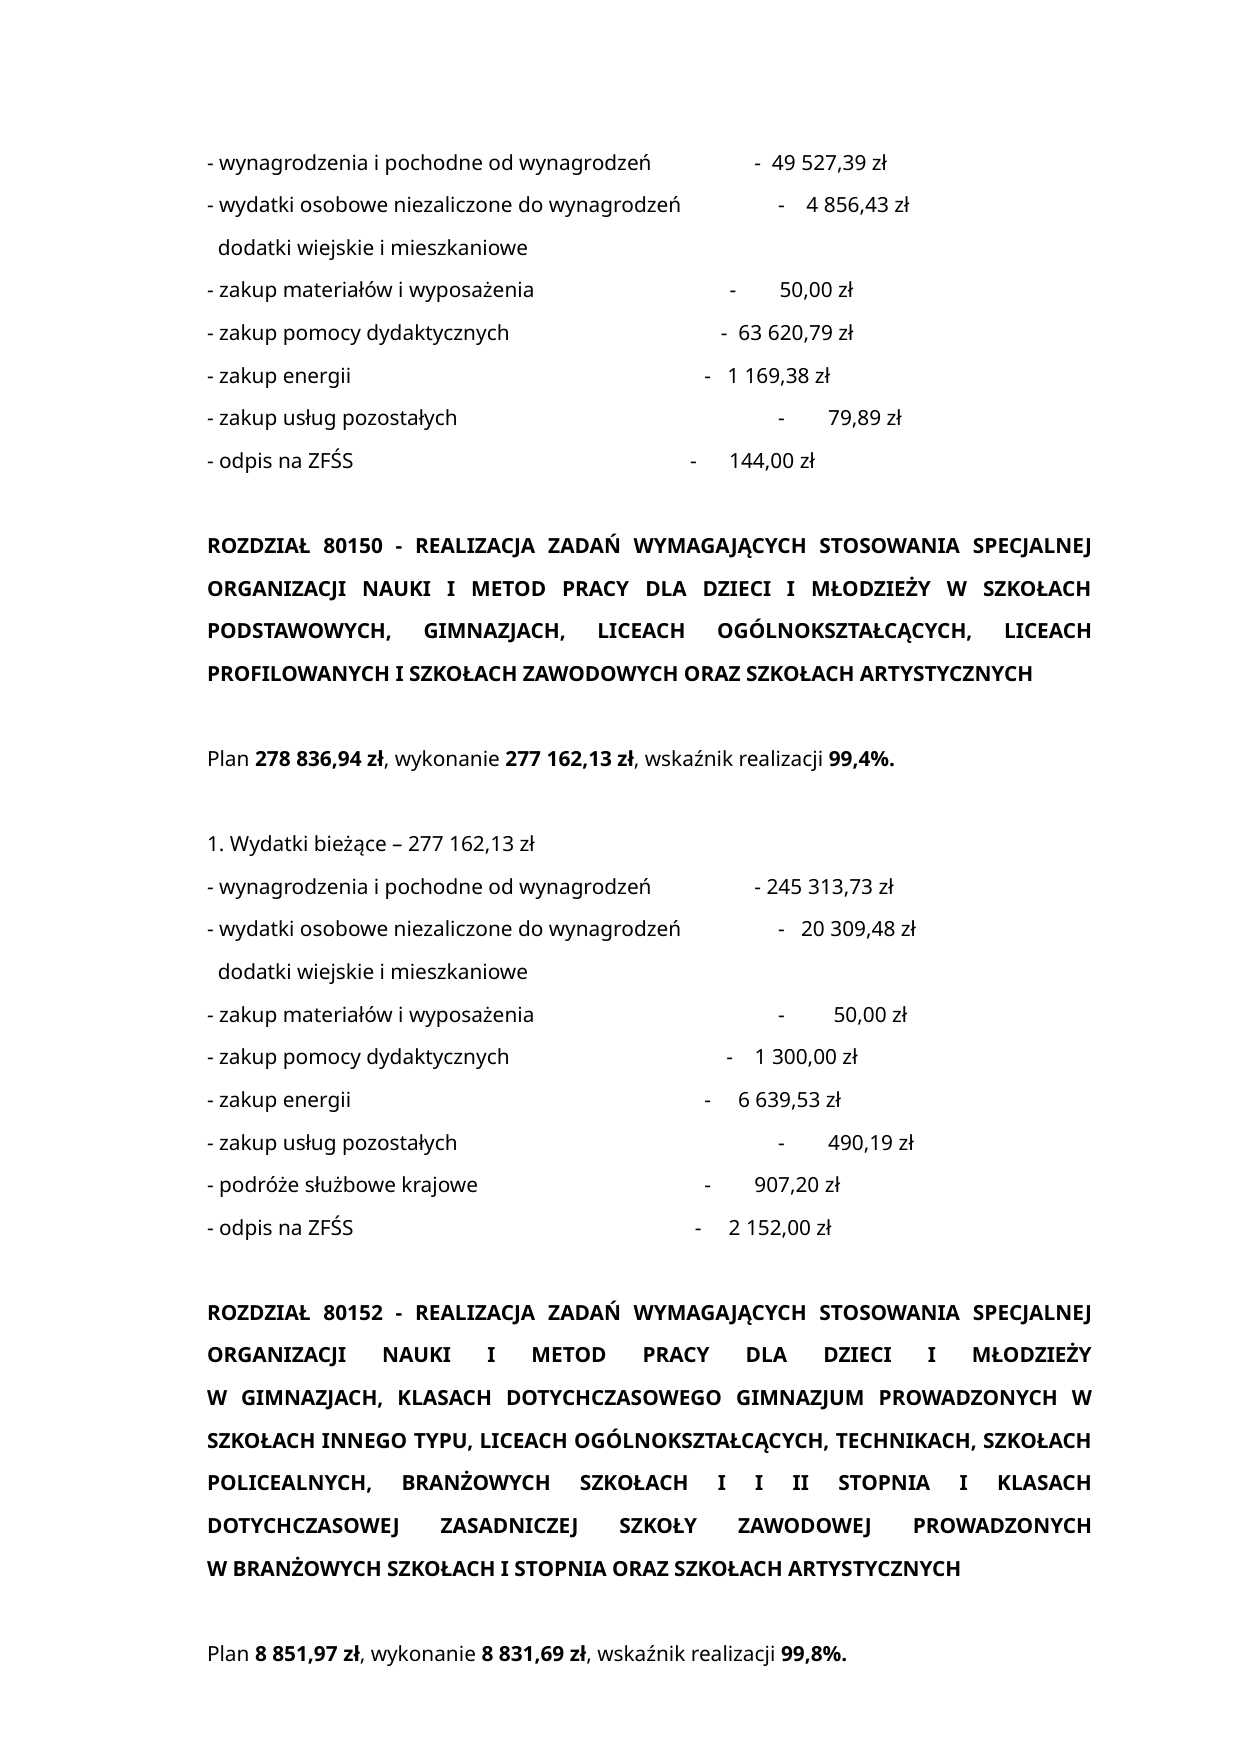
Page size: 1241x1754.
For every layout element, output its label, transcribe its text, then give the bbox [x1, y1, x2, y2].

text - wydatki osobowe niezaliczone do wynagrodzeń - 20 309,48 zł [207, 914, 1092, 943]
text - wynagrodzenia i pochodne od wynagrodzeń - 245 313,73 zł [207, 872, 1092, 900]
text - zakup energii - 1 169,38 zł [207, 361, 1092, 389]
text Plan 8 851,97 zł, wykonanie 8 831,69 zł, wskaźnik realizacji 99,8%. [207, 1639, 1092, 1667]
text ROZDZIAŁ 80150 - REALIZACJA ZADAŃ WYMAGAJĄCYCH STOSOWANIA SPECJALNEJ ORGANIZACJI NAUKI I METOD PRACY DLA DZIECI I MŁODZIEŻY W SZKOŁACH PODSTAWOWYCH, GIMNAZJACH, LICEACH OGÓLNOKSZTAŁCĄCYCH, LICEACH PROFILOWANYCH I SZKOŁACH ZAWODOWYCH ORAZ SZKOŁACH ARTYSTYCZNYCH [207, 531, 1092, 687]
text - zakup energii - 6 639,53 zł [207, 1085, 1092, 1113]
text dodatki wiejskie i mieszkaniowe [207, 957, 1092, 986]
text Plan 278 836,94 zł, wykonanie 277 162,13 zł, wskaźnik realizacji 99,4%. [207, 744, 1092, 773]
text - zakup pomocy dydaktycznych - 1 300,00 zł [207, 1042, 1092, 1071]
text - odpis na ZFŚS - 2 152,00 zł [207, 1213, 1092, 1241]
text - zakup pomocy dydaktycznych - 63 620,79 zł [207, 318, 1092, 347]
text - zakup materiałów i wyposażenia - 50,00 zł [207, 276, 1092, 304]
text - odpis na ZFŚS - 144,00 zł [207, 446, 1092, 474]
text ROZDZIAŁ 80152 - REALIZACJA ZADAŃ WYMAGAJĄCYCH STOSOWANIA SPECJALNEJ ORGANIZACJI NAUKI I METOD PRACY DLA DZIECI I MŁODZIEŻY W GIMNAZJACH, KLASACH DOTYCHCZASOWEGO GIMNAZJUM PROWADZONYCH W SZKOŁACH INNEGO TYPU, LICEACH OGÓLNOKSZTAŁCĄCYCH, TECHNIKACH, SZKOŁACH POLICEALNYCH, BRANŻOWYCH SZKOŁACH I I II STOPNIA I KLASACH DOTYCHCZASOWEJ ZASADNICZEJ SZKOŁY ZAWODOWEJ PROWADZONYCH W BRANŻOWYCH SZKOŁACH I STOPNIA ORAZ SZKOŁACH ARTYSTYCZNYCH [207, 1298, 1092, 1582]
text - podróże służbowe krajowe - 907,20 zł [207, 1170, 1092, 1199]
text - zakup usług pozostałych - 490,19 zł [207, 1128, 1092, 1156]
text dodatki wiejskie i mieszkaniowe [207, 233, 1092, 261]
text 1. Wydatki bieżące – 277 162,13 zł [207, 829, 1092, 858]
text - wynagrodzenia i pochodne od wynagrodzeń - 49 527,39 zł [207, 148, 1092, 176]
text - zakup usług pozostałych - 79,89 zł [207, 403, 1092, 432]
text - zakup materiałów i wyposażenia - 50,00 zł [207, 1000, 1092, 1028]
text - wydatki osobowe niezaliczone do wynagrodzeń - 4 856,43 zł [207, 190, 1092, 219]
